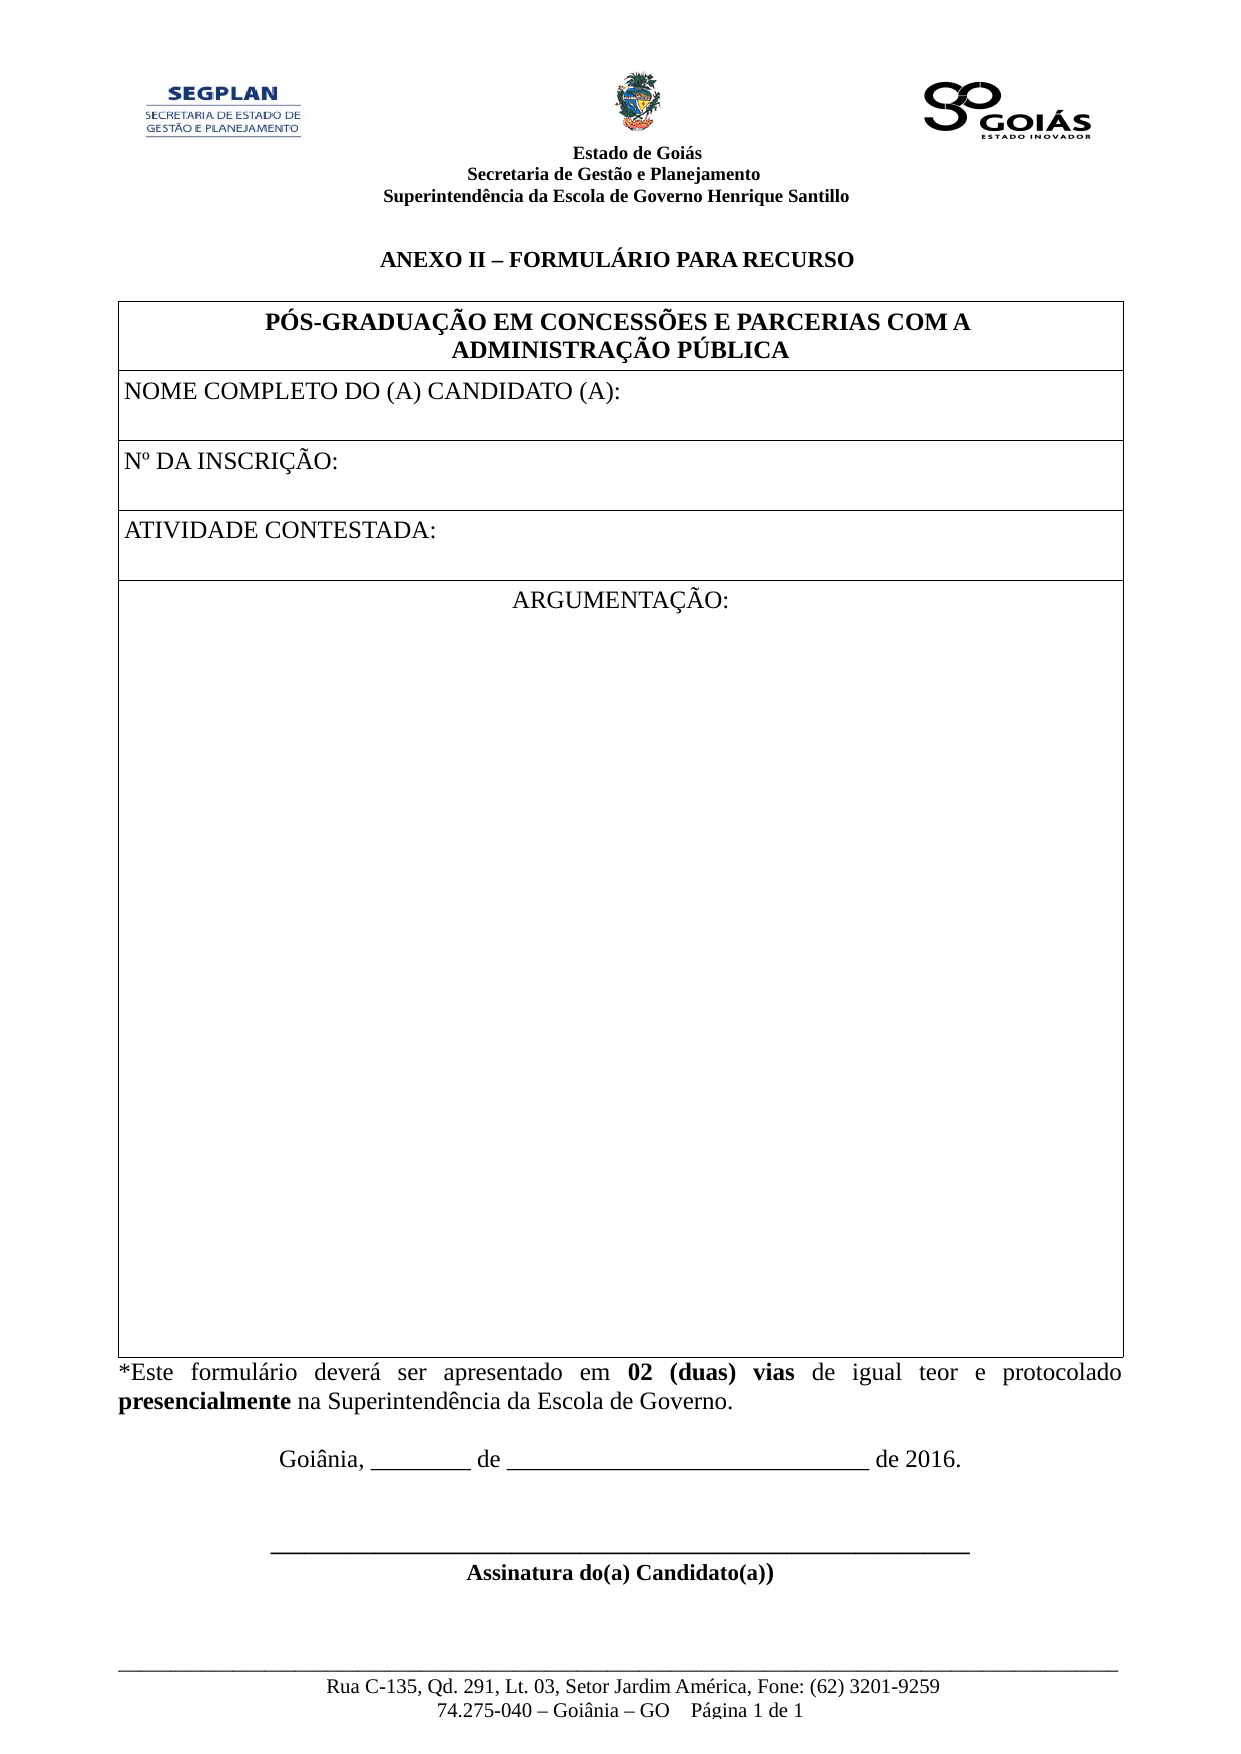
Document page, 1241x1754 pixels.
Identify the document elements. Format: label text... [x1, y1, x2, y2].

table_header PÓS-GRADUAÇÃO EM CONCESSÕES E PARCERIAS COM A ADMINISTRAÇÃO PÚBLICA [119, 302, 1123, 370]
table_cell NOME COMPLETO DO (A) CANDIDATO (A): [119, 371, 1123, 440]
table_cell ATIVIDADE CONTESTADA: [119, 511, 1123, 579]
table_cell Nº DA INSCRIÇÃO: [119, 441, 1123, 510]
text ANEXO II – FORMULÁRIO PARA RECURSO [118, 246, 1122, 272]
text _____________________________________________________________ [118, 1531, 1122, 1557]
text Assinatura do(a) Candidato(a)) [118, 1557, 1122, 1586]
picture [898, 59, 1117, 163]
table_cell ARGUMENTAÇÃO: [119, 581, 1123, 1357]
picture [611, 68, 666, 133]
text *Este formulário deverá ser apresentado em 02 (duas) vias de igual teor e protocolado presencialmente na Superintendência da Escola de Governo. [118, 1358, 1122, 1415]
picture [146, 68, 308, 149]
text Goiânia, ________ de _____________________________ de 2016. [118, 1444, 1122, 1473]
